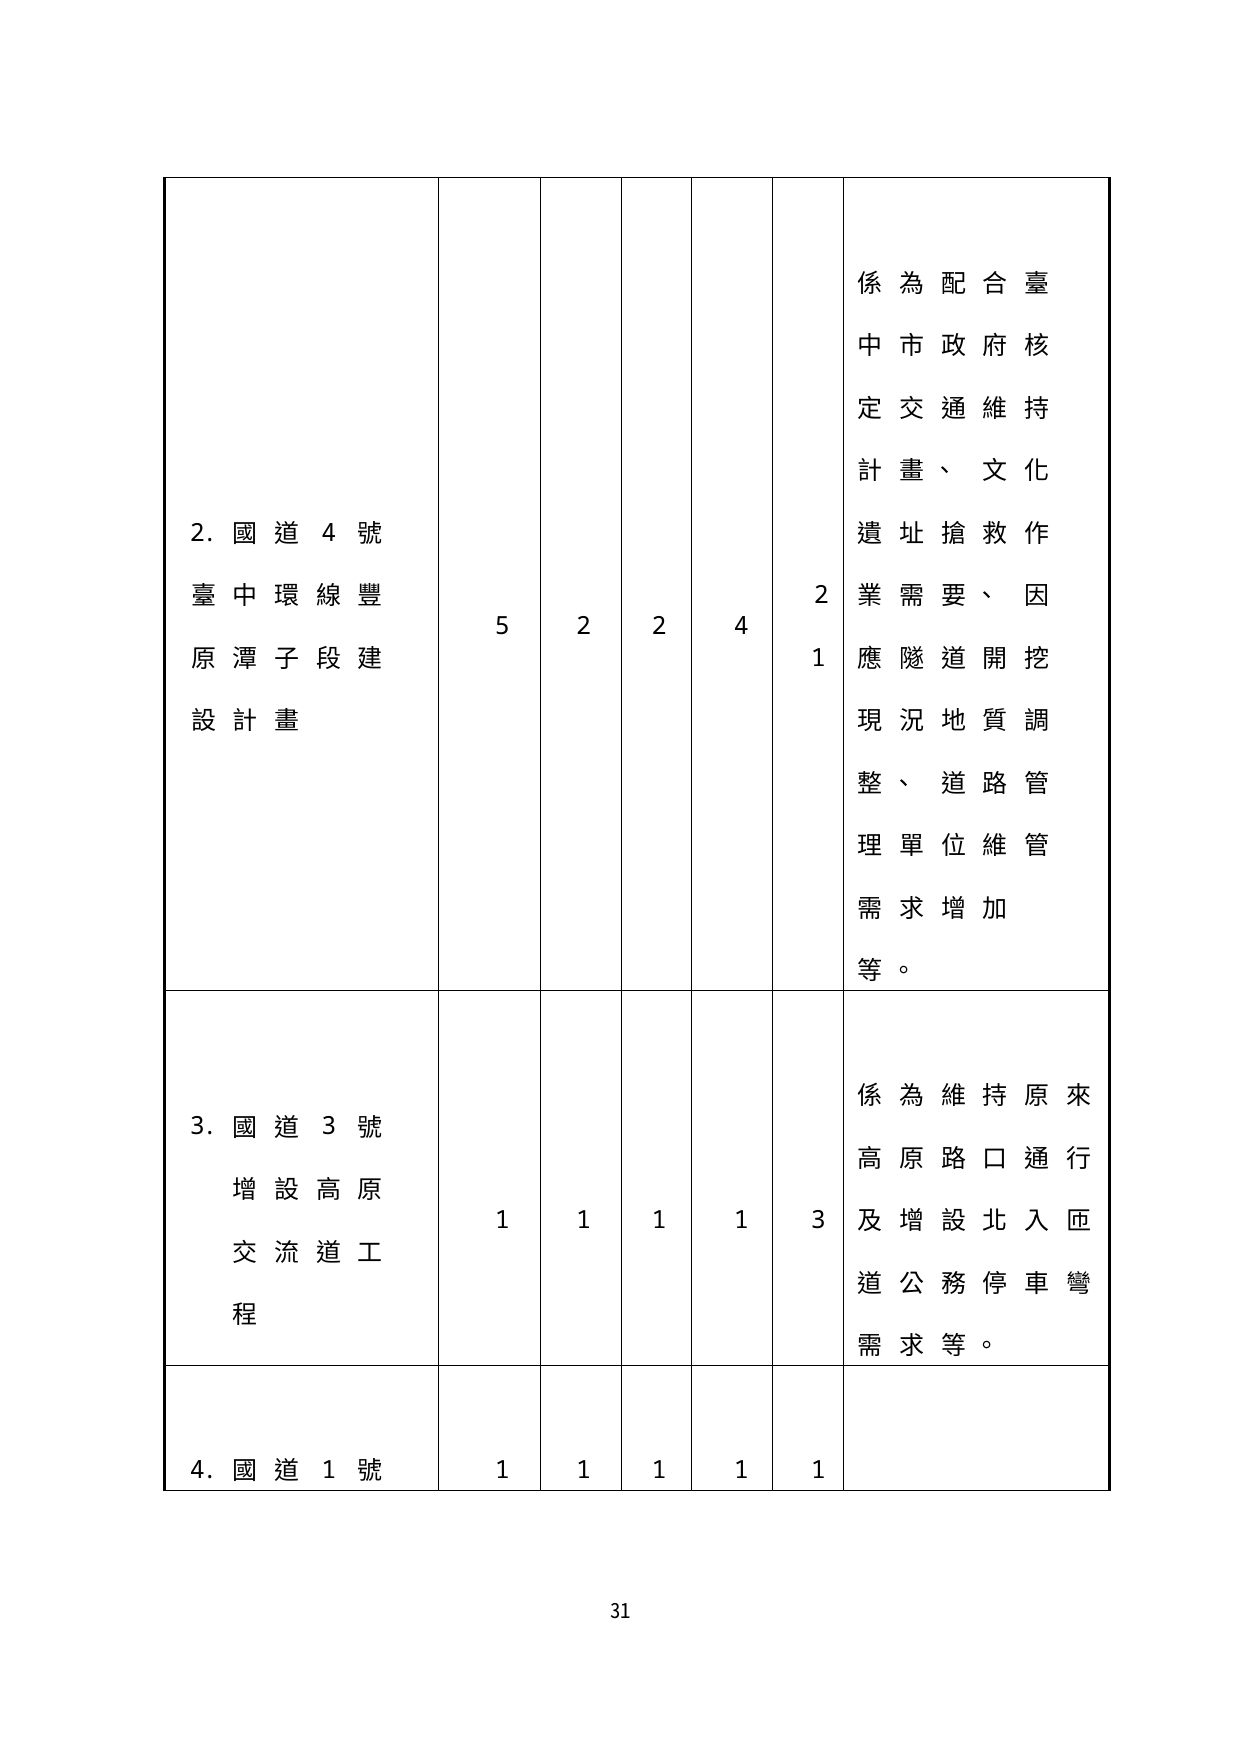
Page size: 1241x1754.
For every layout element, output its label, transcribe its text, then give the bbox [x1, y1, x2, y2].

table_cell 1 [439, 991, 540, 1365]
table_cell 3.國道3號增設高原交流道工程 [166, 991, 438, 1365]
table_cell 1 [692, 1366, 772, 1490]
table_cell 1 [541, 991, 621, 1365]
table_cell 1 [622, 991, 691, 1365]
table_cell 係為維持原來高原路口通行及增設北入匝道公務停車彎需求等。 [844, 991, 1108, 1365]
table_cell 4.國道1號 [166, 1366, 438, 1490]
table_cell [844, 1366, 1108, 1490]
table_cell 1 [773, 1366, 843, 1490]
table_cell 2 [541, 178, 621, 990]
table_cell 4 [692, 178, 772, 990]
table_cell 2 [622, 178, 691, 990]
table_cell 1 [692, 991, 772, 1365]
table_cell 1 [541, 1366, 621, 1490]
table_cell 2.國道4號臺中環線豐原潭子段建設計畫 [166, 178, 438, 990]
table_cell 係為配合臺中市政府核定交通維持計畫、文化遺址搶救作業需要、因應隧道開挖現況地質調整、道路管理單位維管需求增加等。 [844, 178, 1108, 990]
table_cell 3 [773, 991, 843, 1365]
table_cell 1 [439, 1366, 540, 1490]
table_cell 21 [773, 178, 843, 990]
table_cell 5 [439, 178, 540, 990]
table_cell 1 [622, 1366, 691, 1490]
